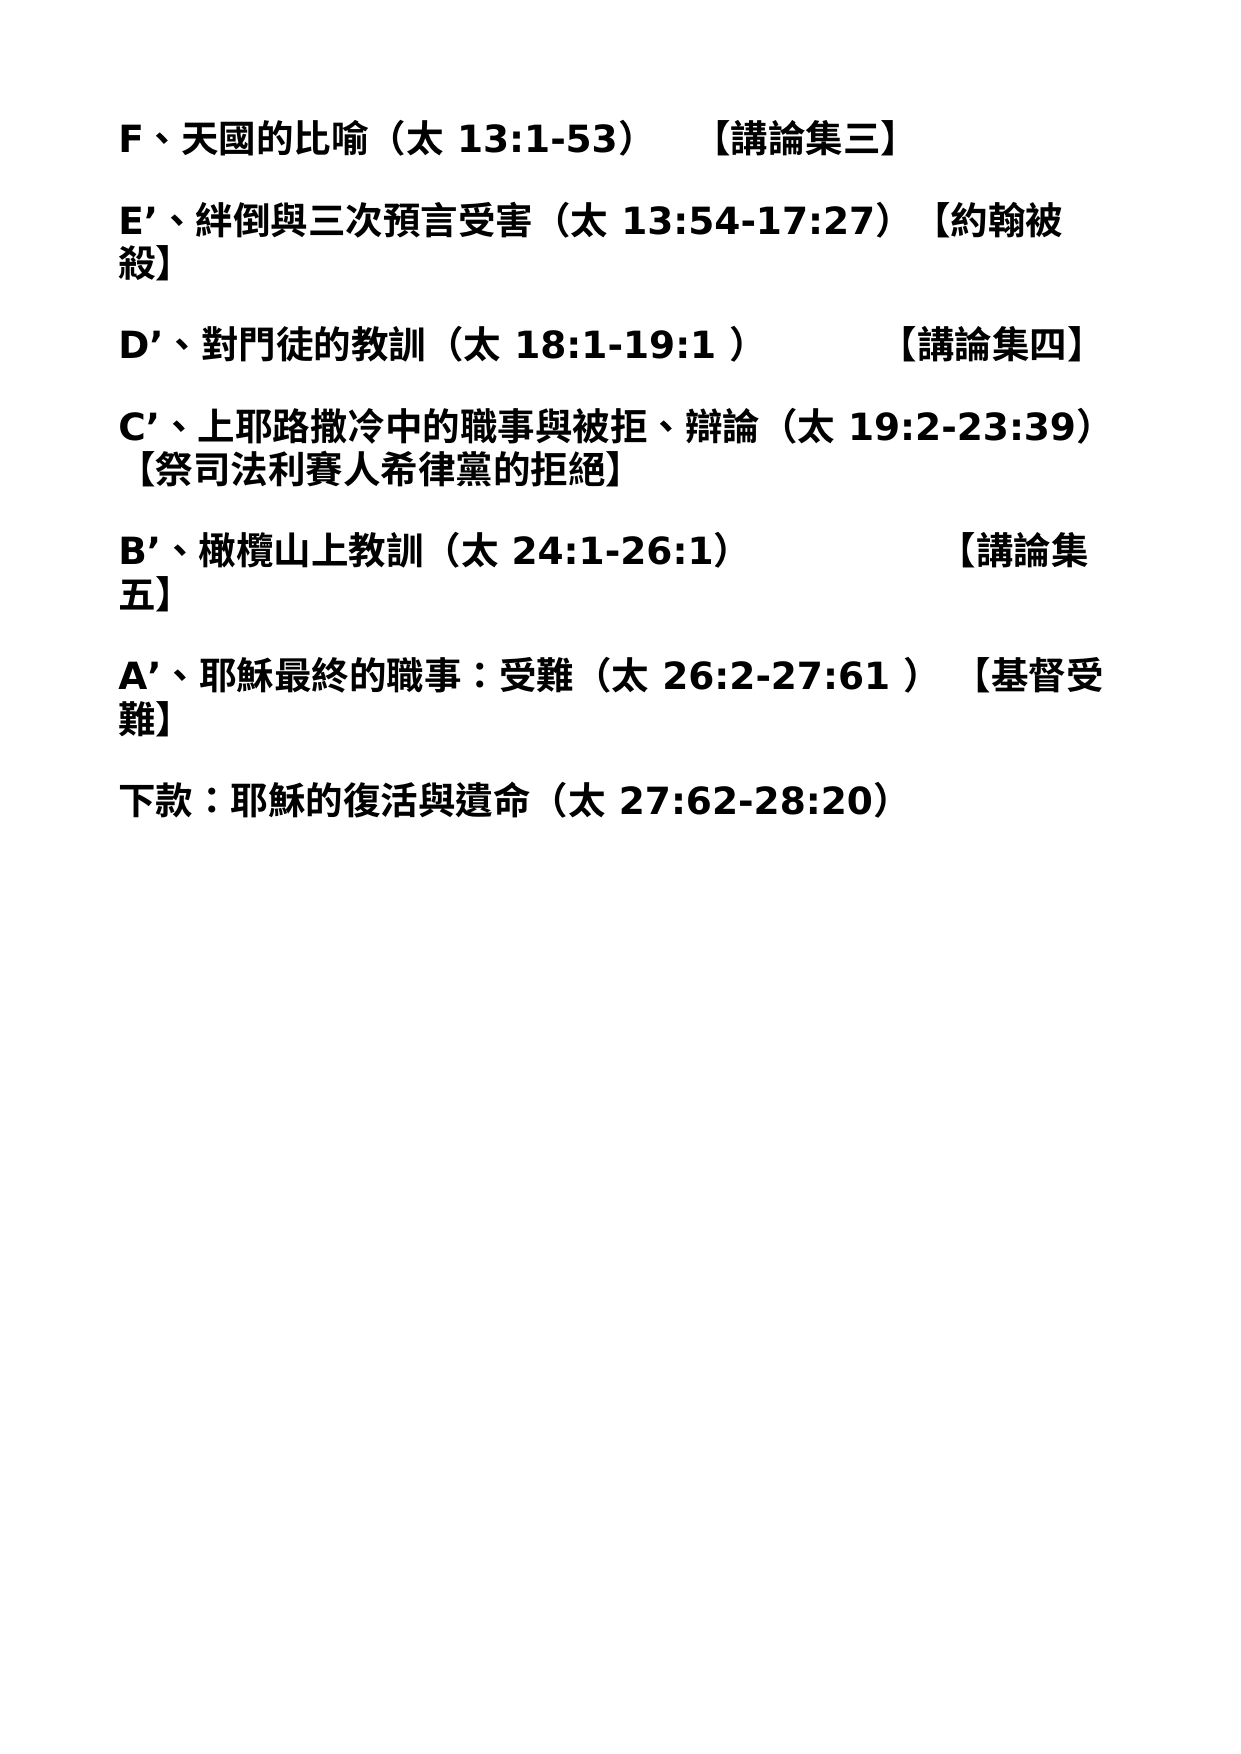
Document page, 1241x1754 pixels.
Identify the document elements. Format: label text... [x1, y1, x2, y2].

subtitle F、天國的比喻（太 13:1-53） 【講論集三】 [118, 118, 1122, 162]
subtitle A’、耶穌最終的職事：受難（太 26:2-27:61 ） 【基督受難】 [118, 655, 1122, 742]
subtitle B’、橄欖山上教訓（太 24:1-26:1） 【講論集五】 [118, 530, 1122, 617]
subtitle C’、上耶路撒冷中的職事與被拒、辯論（太 19:2-23:39）【祭司法利賽人希律黨的拒絕】 [118, 405, 1122, 492]
subtitle 下款：耶穌的復活與遺命（太 27:62-28:20） [118, 779, 1122, 823]
subtitle D’、對門徒的教訓（太 18:1-19:1 ） 【講論集四】 [118, 324, 1122, 368]
subtitle E’、絆倒與三次預言受害（太 13:54-17:27）【約翰被殺】 [118, 199, 1122, 287]
